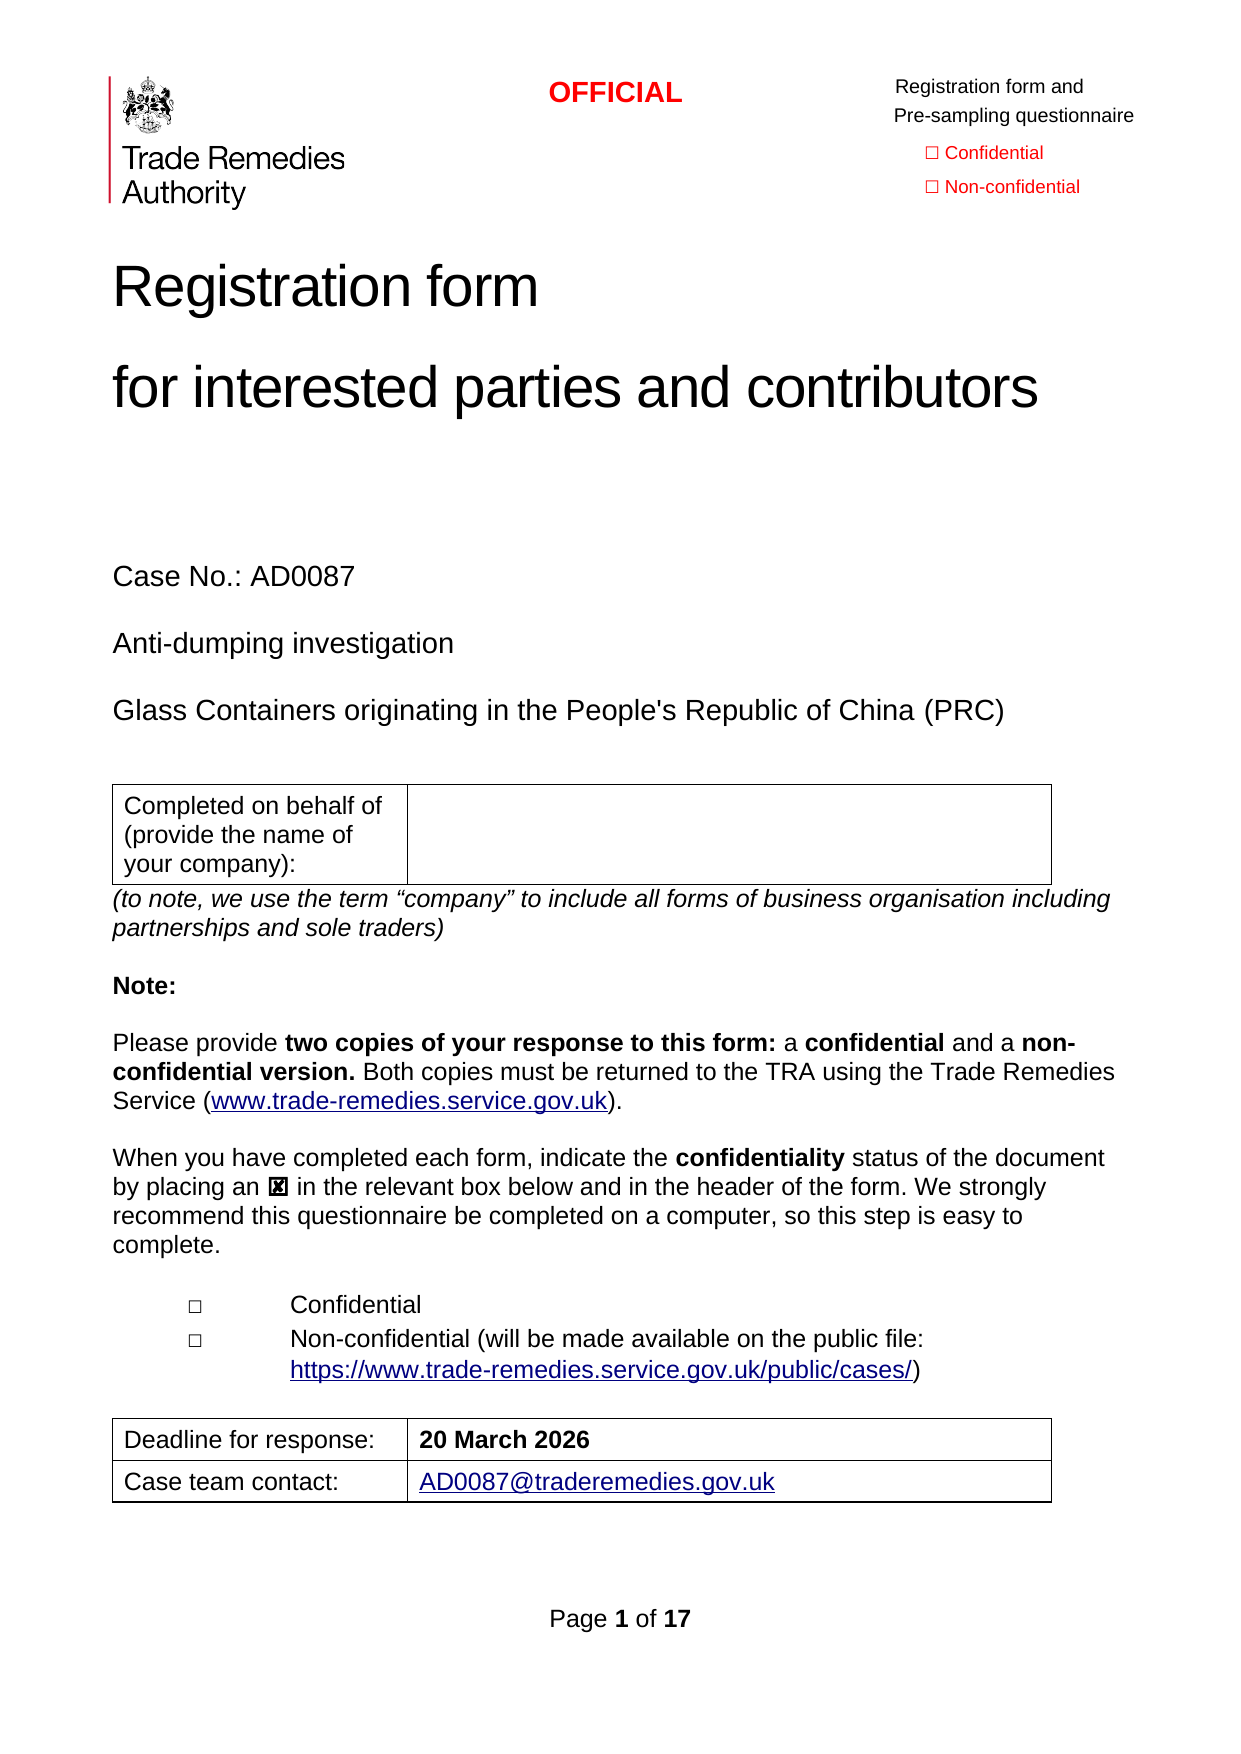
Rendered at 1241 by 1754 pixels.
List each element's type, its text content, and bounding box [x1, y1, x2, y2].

text ☐ Non-confidential (will be made available on the public file: https://www.trade-remedies.service.gov.uk/public/cases/) [187, 1321, 1128, 1384]
table_header 20 March 2026 [408, 1419, 1051, 1460]
text Note: [112, 971, 1128, 999]
text Please provide two copies of your response to this form: a confidential and a non-confidential version. Both copies must be returned to the TRA using the Trade Remedies Service (www.trade-remedies.service.gov.uk). [112, 1028, 1128, 1114]
text When you have completed each form, indicate the confidentiality status of the document by placing an  in the relevant box below and in the header of the form. We strongly recommend this questionnaire be completed on a computer, so this step is easy to complete. [112, 1143, 1128, 1258]
table_header Deadline for response: [113, 1419, 407, 1460]
table_header [408, 785, 1051, 883]
text Glass Containers originating in the People's Republic of China (PRC) [112, 693, 1128, 727]
table_header Completed on behalf of (provide the name of your company): [113, 785, 407, 883]
text ☐ Confidential [187, 1287, 1128, 1321]
text Anti-dumping investigation [112, 626, 1128, 660]
text Case No.: AD0087 [112, 559, 1128, 593]
title Registration form for interested parties and contributors [112, 252, 1128, 420]
table_cell Case team contact: [113, 1461, 407, 1501]
text (to note, we use the term “company” to include all forms of business organisation including partnerships and sole traders) [112, 884, 1128, 942]
table_cell AD0087@traderemedies.gov.uk [408, 1461, 1051, 1501]
